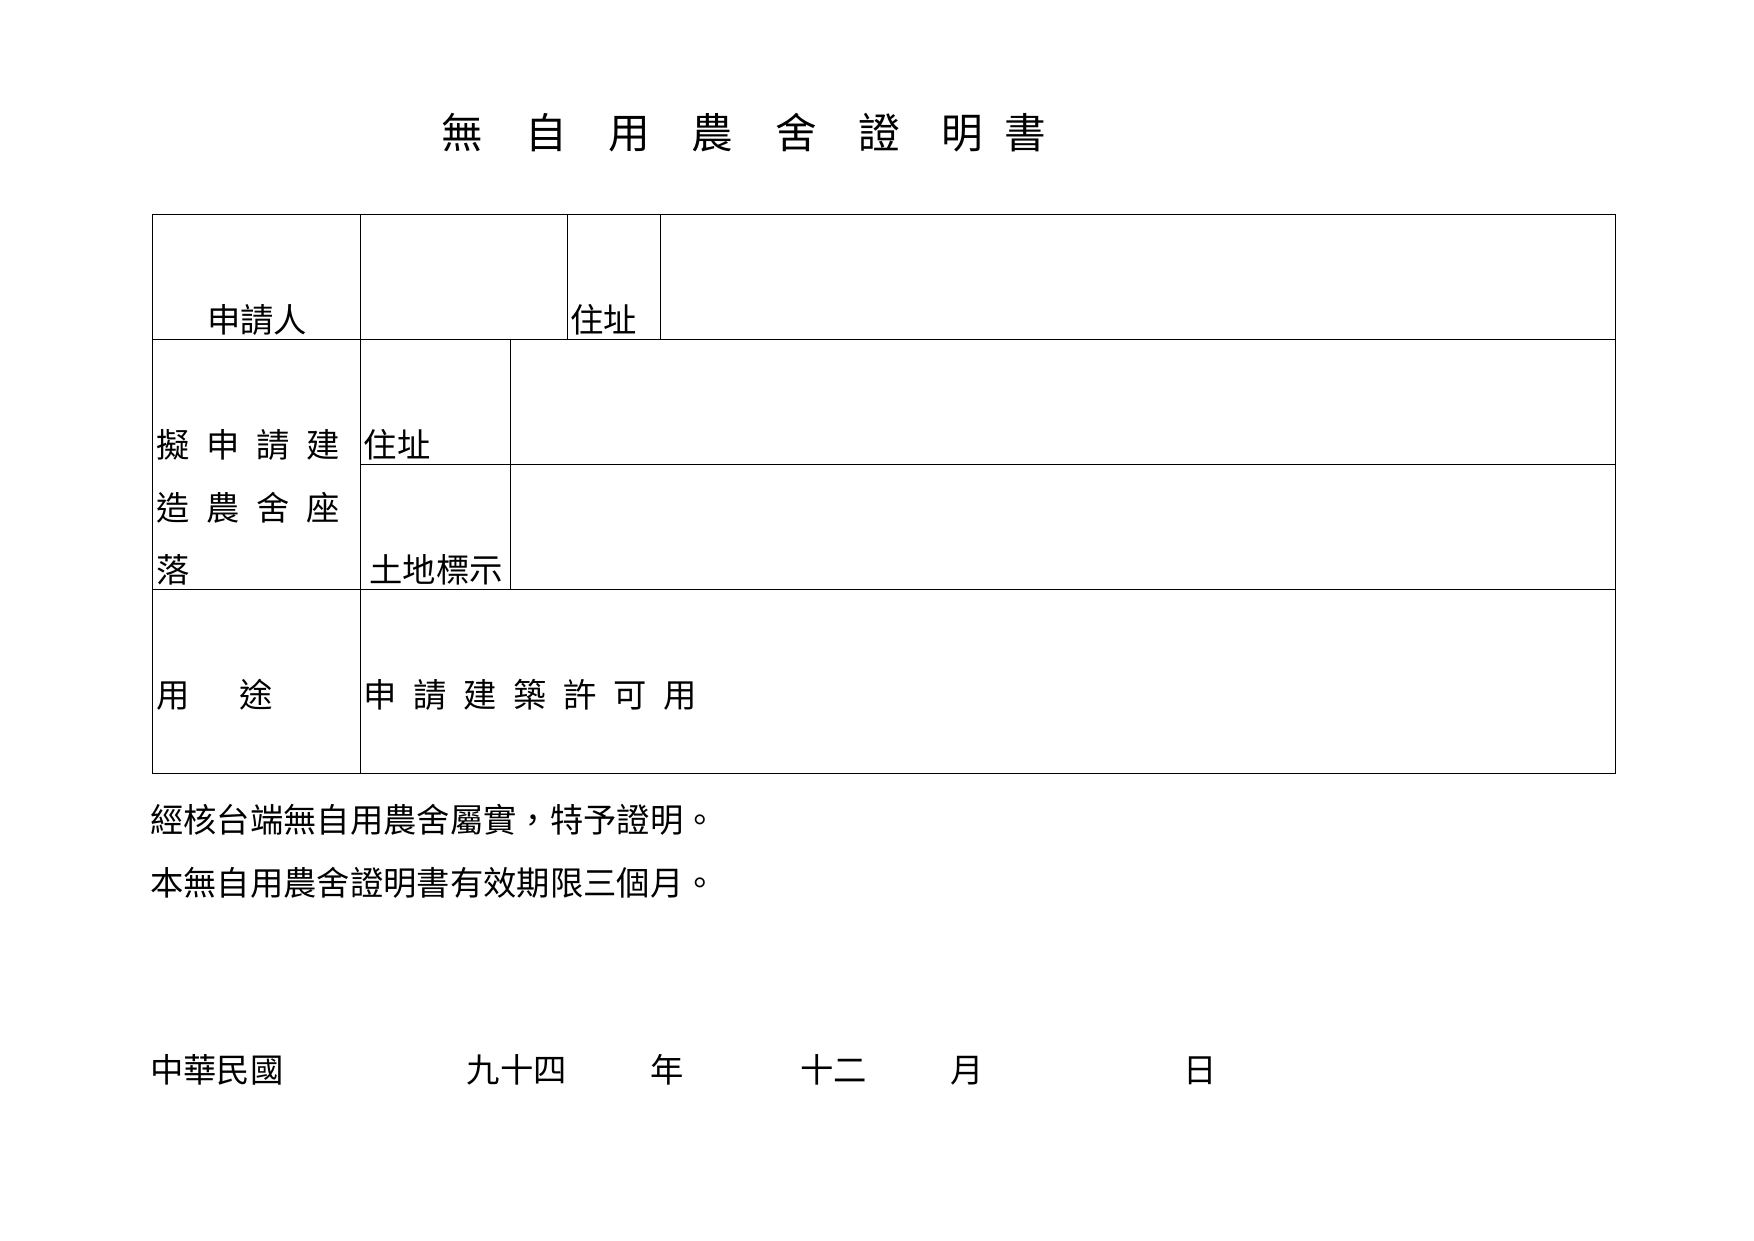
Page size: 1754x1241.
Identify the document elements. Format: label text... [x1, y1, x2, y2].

text 經核台端無自用農舍屬實，特予證明。 [150, 776, 1604, 839]
table_header [361, 215, 567, 339]
table_cell 用 途 [153, 590, 360, 773]
table_header 申請人 [153, 215, 360, 339]
table_header [661, 215, 1615, 339]
table_cell [511, 465, 1615, 589]
table_cell 擬 申 請 建 造 農 舍 座 落 [153, 340, 360, 589]
table_cell 申 請 建 築 許 可 用 [361, 590, 1615, 773]
table_cell 土地標示 [361, 465, 510, 589]
text 本無自用農舍證明書有效期限三個月。 [150, 839, 1604, 901]
table_cell 住址 [361, 340, 510, 464]
text 中華民國 九十四 年 十二 月 日 [150, 1026, 1604, 1089]
table_header 住址 [568, 215, 660, 339]
text 無 自 用 農 舍 證 明 書 [150, 89, 1604, 151]
table_cell [511, 340, 1615, 464]
